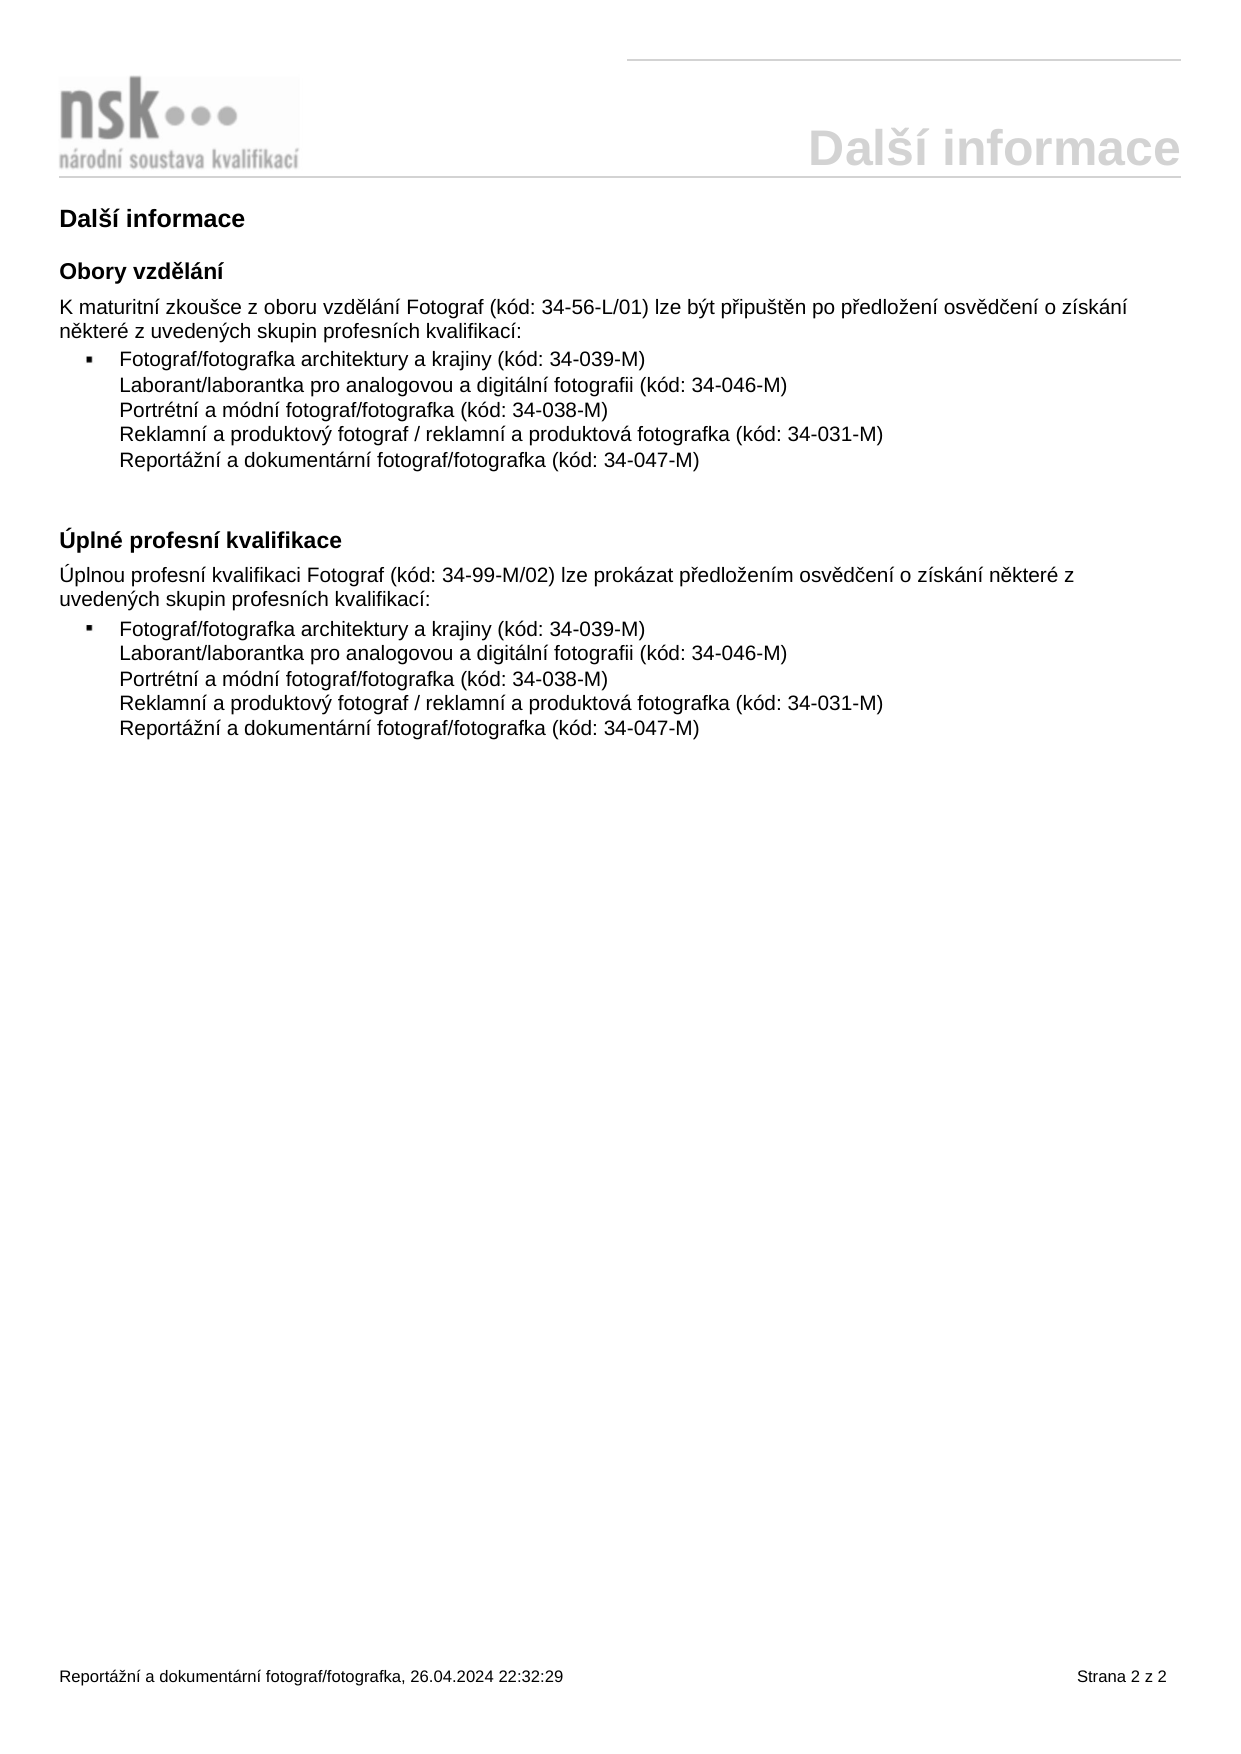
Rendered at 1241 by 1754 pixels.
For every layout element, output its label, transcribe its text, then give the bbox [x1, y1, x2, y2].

table_cell [619, 1073, 627, 1366]
table_cell [1167, 740, 1181, 773]
table_cell [619, 505, 627, 517]
table_cell [861, 1366, 1167, 1658]
table_cell [627, 505, 861, 517]
table_cell [619, 194, 627, 200]
table_cell [861, 611, 1167, 617]
table_cell [861, 194, 1167, 200]
table_cell [119, 171, 482, 176]
table_cell [59, 611, 119, 617]
table_cell [619, 773, 627, 1073]
table_cell [59, 178, 1181, 194]
picture [58, 59, 620, 171]
table_cell [59, 171, 119, 176]
table_cell [119, 611, 482, 617]
table_cell [627, 1366, 861, 1658]
table_cell [1167, 773, 1181, 1073]
table_cell [627, 1073, 861, 1366]
table_cell Úplné profesní kvalifikace [59, 517, 1181, 563]
table_cell [59, 343, 119, 347]
table_cell [627, 740, 861, 773]
picture [59, 617, 119, 640]
table_cell [861, 505, 1167, 517]
table_cell Další informace [59, 200, 1181, 236]
table_cell [59, 505, 119, 517]
table_cell [627, 343, 861, 347]
table_cell [482, 236, 619, 248]
table_cell [119, 1366, 482, 1658]
table_cell [482, 194, 619, 200]
table_cell [59, 373, 119, 398]
table_cell [59, 194, 119, 200]
table_cell [482, 1366, 619, 1658]
table_cell [59, 398, 119, 422]
table_cell [619, 740, 627, 773]
table_cell [119, 194, 482, 200]
table_cell Reportážní a dokumentární fotograf/fotografka, 26.04.2024 22:32:29 [59, 1658, 861, 1694]
table_cell [59, 1366, 119, 1658]
table_cell Další informace [627, 61, 1181, 176]
table_cell [619, 472, 627, 504]
table_cell Reportážní a dokumentární fotograf/fotografka (kód: 34-047-M) [119, 448, 1181, 472]
table_cell [59, 448, 119, 472]
table_cell [119, 505, 482, 517]
table_cell Obory vzdělání [59, 248, 1181, 295]
table_cell [1167, 194, 1181, 200]
table_cell [59, 472, 119, 504]
table_cell [59, 716, 119, 740]
table_cell Fotograf/fotografka architektury a krajiny (kód: 34-039-M) [119, 617, 1181, 641]
table_cell [59, 236, 119, 248]
table_cell [627, 611, 861, 617]
table_cell Laborant/laborantka pro analogovou a digitální fotografii (kód: 34-046-M) [119, 373, 1181, 398]
table_cell Reportážní a dokumentární fotograf/fotografka (kód: 34-047-M) [119, 716, 1181, 740]
table_cell [482, 171, 619, 176]
table_cell [620, 59, 627, 170]
table_cell [861, 1073, 1167, 1366]
table_cell [1167, 611, 1181, 617]
table_cell Portrétní a módní fotograf/fotografka (kód: 34-038-M) [119, 667, 1181, 691]
table_cell [619, 611, 627, 617]
table_cell [59, 641, 119, 667]
table_cell [59, 691, 119, 716]
table_cell Fotograf/fotografka architektury a krajiny (kód: 34-039-M) [119, 347, 1181, 373]
table_cell [119, 1073, 482, 1366]
table_cell [482, 472, 619, 504]
table_cell [482, 740, 619, 773]
table_cell [619, 236, 627, 248]
table_cell [1167, 472, 1181, 504]
table_cell [482, 505, 619, 517]
table_cell [59, 422, 119, 448]
table_cell [627, 472, 861, 504]
table_cell [627, 194, 861, 200]
table_cell Reklamní a produktový fotograf / reklamní a produktová fotografka (kód: 34-031-M) [119, 691, 1181, 716]
table_cell [1167, 1073, 1181, 1366]
table_cell [861, 343, 1167, 347]
table_cell [861, 740, 1167, 773]
table_cell [1167, 1658, 1181, 1694]
table_cell [1167, 505, 1181, 517]
table_cell [1167, 343, 1181, 347]
table_cell [59, 667, 119, 691]
table_cell [119, 472, 482, 504]
table_cell [861, 773, 1167, 1073]
table_cell [861, 472, 1167, 504]
table_cell [59, 773, 119, 1073]
table_cell Laborant/laborantka pro analogovou a digitální fotografii (kód: 34-046-M) [119, 641, 1181, 667]
table_cell [619, 170, 627, 176]
table_cell [861, 236, 1167, 248]
table_cell Reklamní a produktový fotograf / reklamní a produktová fotografka (kód: 34-031-M) [119, 422, 1181, 448]
table_cell [482, 343, 619, 347]
table_cell [119, 236, 482, 248]
table_cell [59, 1073, 119, 1366]
table_cell K maturitní zkoušce z oboru vzdělání Fotograf (kód: 34-56-L/01) lze být připuštěn po předložení osvědčení o získání některé z uvedených skupin profesních kvalifikací: [59, 295, 1181, 343]
table_cell [119, 773, 482, 1073]
table_cell [627, 773, 861, 1073]
table_cell Portrétní a módní fotograf/fotografka (kód: 34-038-M) [119, 398, 1181, 422]
table_cell [119, 343, 482, 347]
table_cell [1167, 236, 1181, 248]
table_cell [59, 740, 119, 773]
table_cell [482, 1073, 619, 1366]
table_cell Strana 2 z 2 [861, 1658, 1167, 1694]
table_cell [1167, 1366, 1181, 1658]
table_cell [119, 740, 482, 773]
table_cell [627, 236, 861, 248]
table_cell [482, 773, 619, 1073]
picture [59, 347, 119, 372]
table_cell [619, 1366, 627, 1658]
table_cell [482, 611, 619, 617]
table_cell Úplnou profesní kvalifikaci Fotograf (kód: 34-99-M/02) lze prokázat předložením osvědčení o získání některé z uvedených skupin profesních kvalifikací: [59, 563, 1181, 611]
